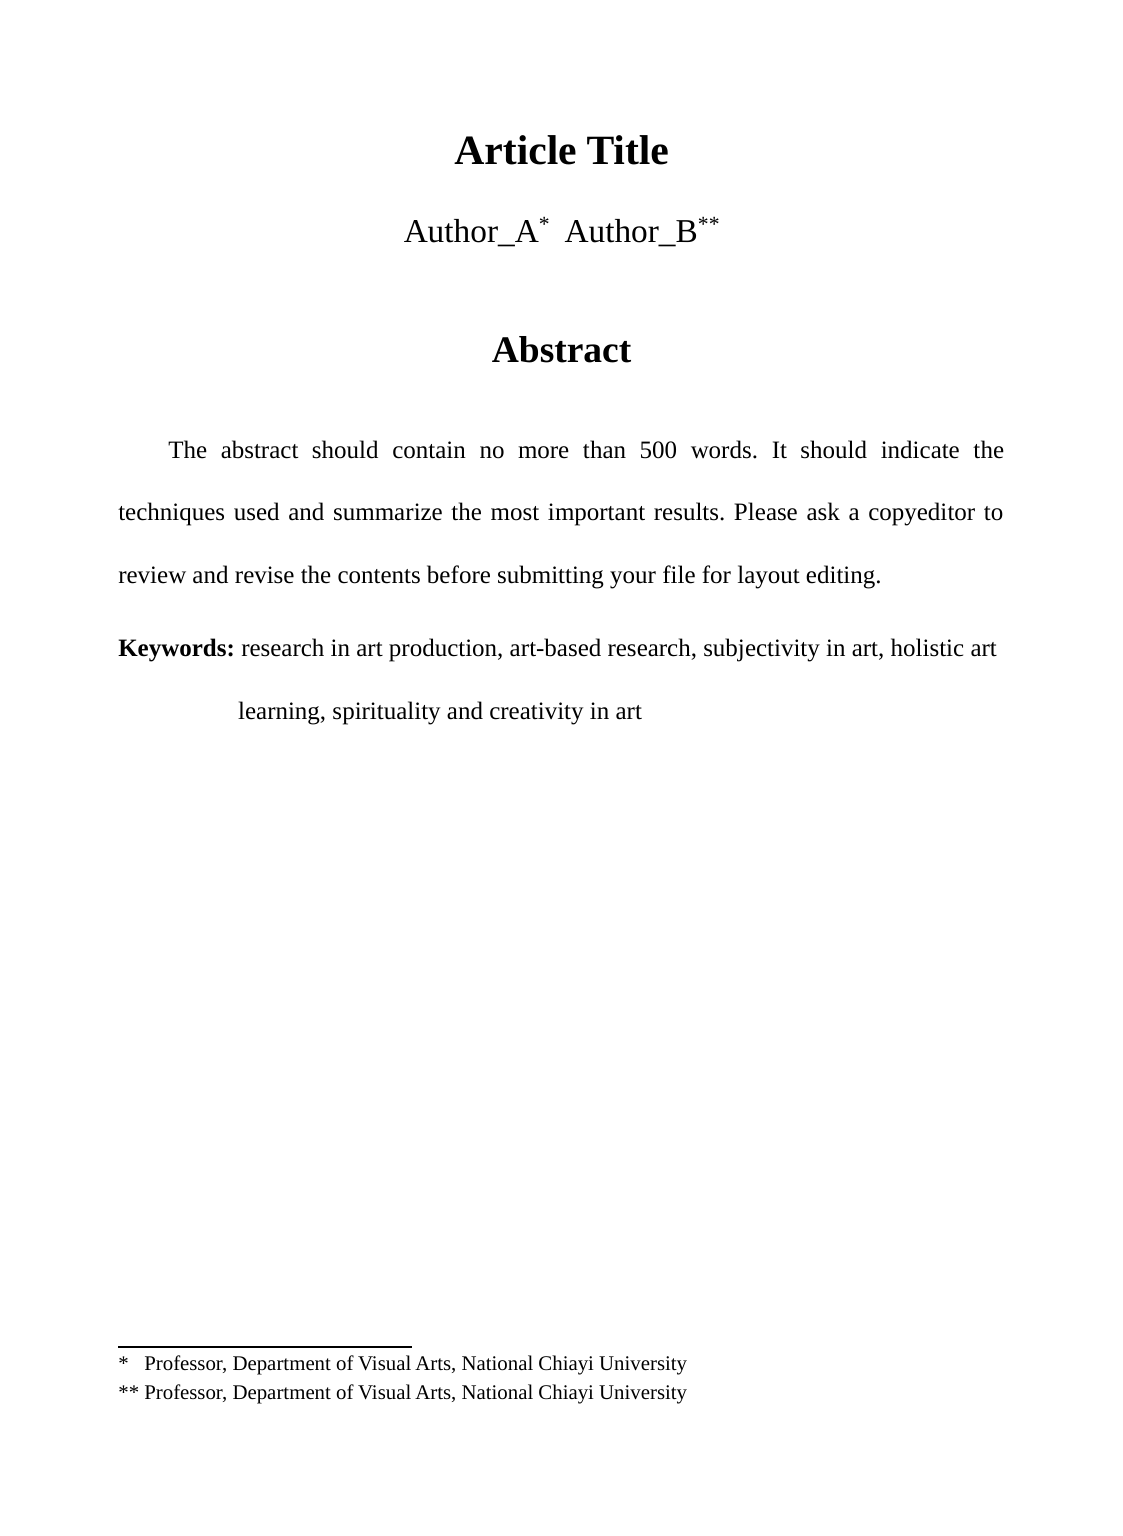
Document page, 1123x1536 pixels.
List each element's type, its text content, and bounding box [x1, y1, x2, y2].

text The abstract should contain no more than 500 words. It should indicate the techniques used and summarize the most important results. Please ask a copyeditor to review and revise the contents before submitting your file for layout editing. [118, 407, 1005, 595]
text Author_A Author_B [118, 189, 1005, 251]
text Professor, Department of Visual Arts, National Chiayi University [118, 1376, 1005, 1406]
text Article Title [118, 107, 1005, 170]
text Professor, Department of Visual Arts, National Chiayi University [118, 1347, 1005, 1376]
text Keywords: research in art production, art-based research, subjectivity in art, holistic art learning, spirituality and creativity in art [118, 606, 1005, 731]
text Abstract [118, 307, 1005, 370]
